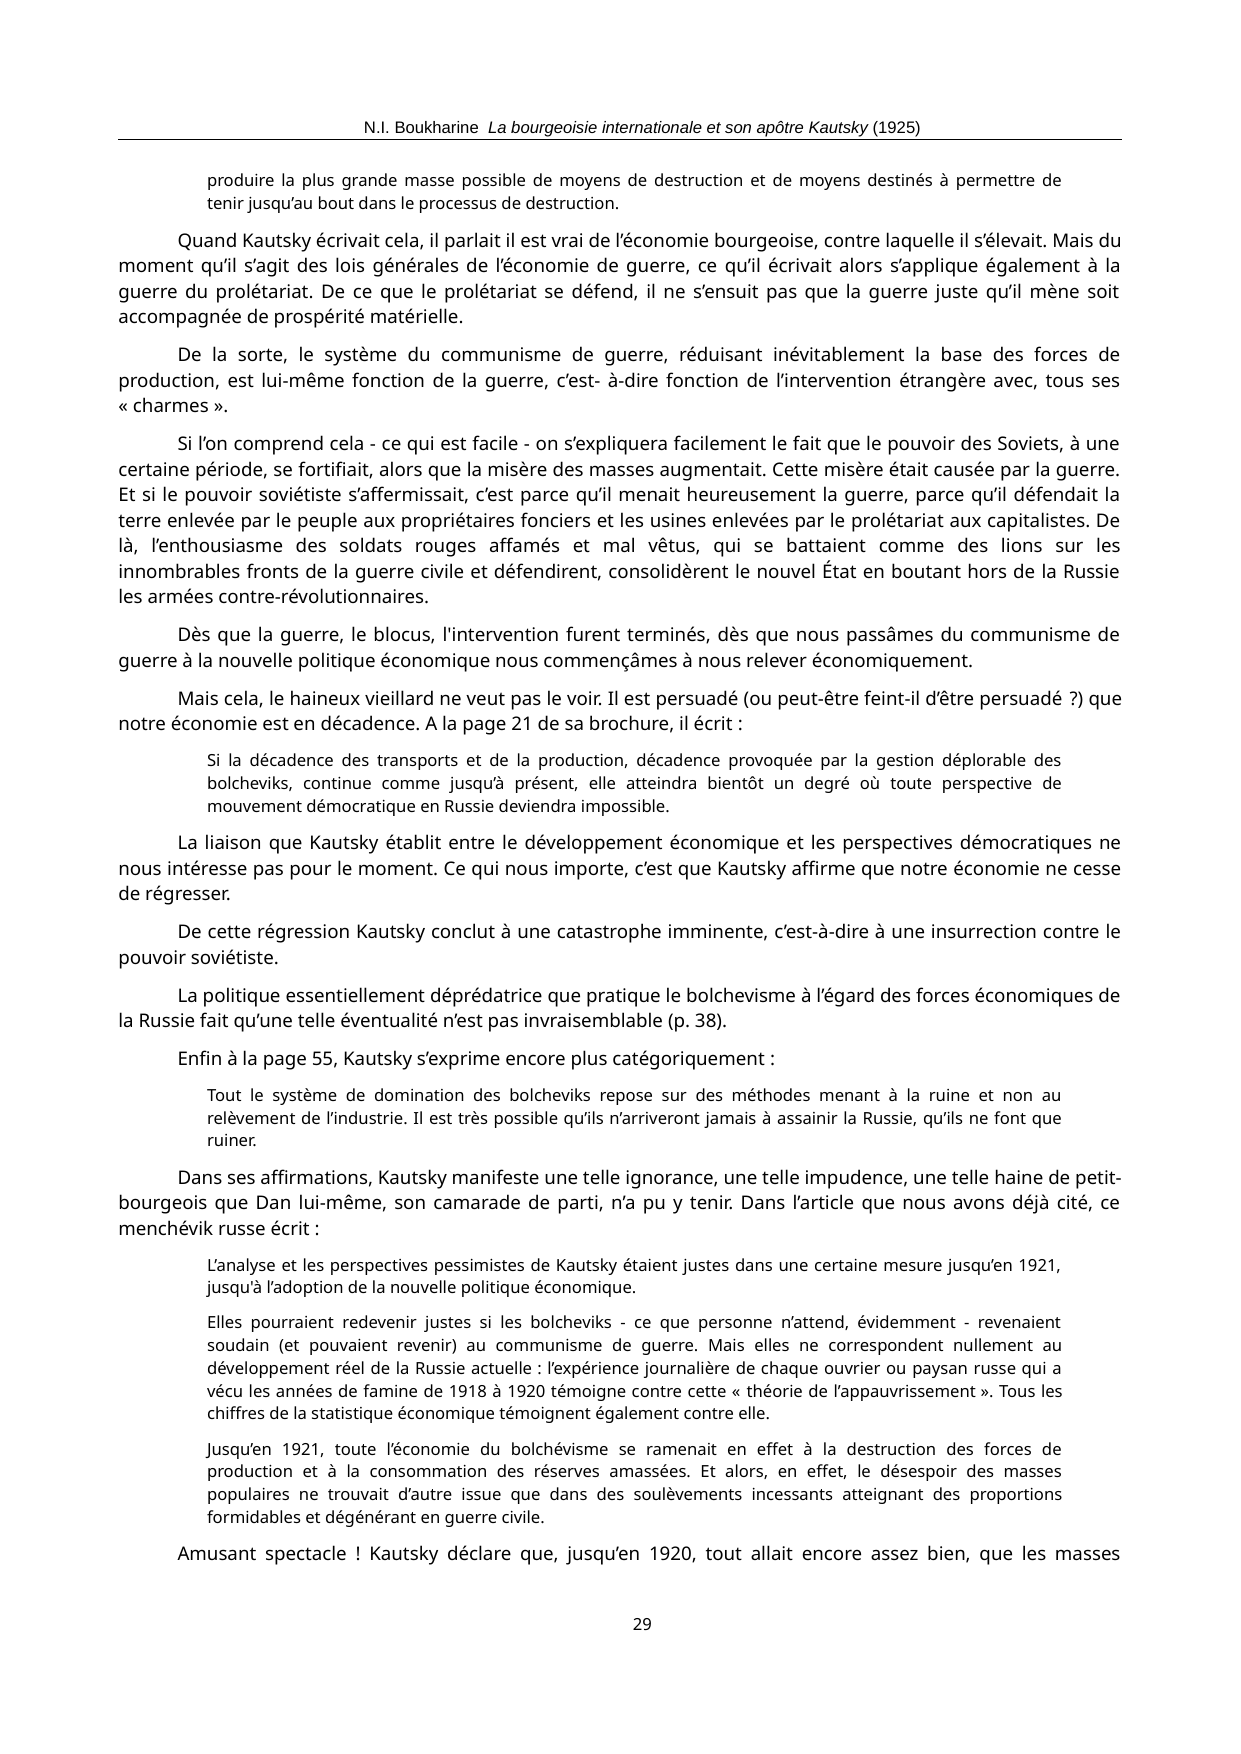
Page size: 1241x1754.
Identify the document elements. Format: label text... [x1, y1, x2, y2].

text La liaison que Kautsky établit entre le développement économique et les perspectives démocratiques ne nous intéresse pas pour le moment. Ce qui nous importe, c’est que Kautsky affirme que notre économie ne cesse de régresser. [118, 829, 1122, 906]
text Amusant spectacle ! Kautsky déclare que, jusqu’en 1920, tout allait encore assez bien, que les masses [118, 1541, 1122, 1566]
text Tout le système de domination des bolcheviks repose sur des méthodes menant à la ruine et non au relèvement de l’industrie. Il est très possible qu’ils n’arriveront jamais à assainir la Russie, qu’ils ne font que ruiner. [207, 1083, 1063, 1152]
text Dès que la guerre, le blocus, l'intervention furent terminés, dès que nous passâmes du communisme de guerre à la nouvelle politique économique nous commençâmes à nous relever économiquement. [118, 622, 1122, 673]
text Jusqu’en 1921, toute l’économie du bolchévisme se ramenait en effet à la destruction des forces de production et à la consommation des réserves amassées. Et alors, en effet, le désespoir des masses populaires ne trouvait d’autre issue que dans des soulèvements incessants atteignant des proportions formidables et dégénérant en guerre civile. [207, 1437, 1063, 1528]
text De cette régression Kautsky conclut à une catastrophe imminente, c’est-à-dire à une insurrection contre le pouvoir soviétiste. [118, 918, 1122, 969]
text produire la plus grande masse possible de moyens de destruction et de moyens destinés à permettre de tenir jusqu’au bout dans le processus de destruction. [207, 169, 1063, 214]
text Elles pourraient redevenir justes si les bolcheviks - ce que personne n’attend, évidemment - revenaient soudain (et pouvaient revenir) au communisme de guerre. Mais elles ne correspondent nullement au développement réel de la Russie actuelle : l’expérience journalière de chaque ouvrier ou paysan russe qui a vécu les années de famine de 1918 à 1920 témoigne contre cette « théorie de l’appauvrissement ». Tous les chiffres de la statistique économique témoignent également contre elle. [207, 1311, 1063, 1425]
text La politique essentiellement déprédatrice que pratique le bolchevisme à l’égard des forces économiques de la Russie fait qu’une telle éventualité n’est pas invraisemblable (p. 38). [118, 982, 1122, 1033]
text Mais cela, le haineux vieillard ne veut pas le voir. Il est persuadé (ou peut-être feint-il d’être persuadé ?) que notre économie est en décadence. A la page 21 de sa brochure, il écrit : [118, 685, 1122, 736]
text Si l’on comprend cela - ce qui est facile - on s’expliquera facilement le fait que le pouvoir des Soviets, à une certaine période, se fortifiait, alors que la misère des masses augmentait. Cette misère était causée par la guerre. Et si le pouvoir soviétiste s’affermissait, c’est parce qu’il menait heureusement la guerre, parce qu’il défendait la terre enlevée par le peuple aux propriétaires fonciers et les usines enlevées par le prolétariat aux capitalistes. De là, l’enthousiasme des soldats rouges affamés et mal vêtus, qui se battaient comme des lions sur les innombrables fronts de la guerre civile et défendirent, consolidèrent le nouvel État en boutant hors de la Russie les armées contre-révolutionnaires. [118, 431, 1122, 609]
text De la sorte, le système du communisme de guerre, réduisant inévitablement la base des forces de production, est lui-même fonction de la guerre, c’est- à-dire fonction de l’intervention étrangère avec, tous ses « charmes ». [118, 341, 1122, 418]
text Quand Kautsky écrivait cela, il parlait il est vrai de l’économie bourgeoise, contre laquelle il s’élevait. Mais du moment qu’il s’agit des lois générales de l’économie de guerre, ce qu’il écrivait alors s’applique également à la guerre du prolétariat. De ce que le prolétariat se défend, il ne s’ensuit pas que la guerre juste qu’il mène soit accompagnée de prospérité matérielle. [118, 227, 1122, 329]
text Dans ses affirmations, Kautsky manifeste une telle ignorance, une telle impudence, une telle haine de petit-bourgeois que Dan lui-même, son camarade de parti, n’a pu y tenir. Dans l’article que nous avons déjà cité, ce menchévik russe écrit : [118, 1164, 1122, 1241]
text Enfin à la page 55, Kautsky s’exprime encore plus catégoriquement : [118, 1046, 1122, 1071]
text Si la décadence des transports et de la production, décadence provoquée par la gestion déplorable des bolcheviks, continue comme jusqu’à présent, elle atteindra bientôt un degré où toute perspective de mouvement démocratique en Russie deviendra impossible. [207, 749, 1063, 817]
text L’analyse et les perspectives pessimistes de Kautsky étaient justes dans une certaine mesure jusqu’en 1921, jusqu'à l’adoption de la nouvelle politique économique. [207, 1253, 1063, 1299]
